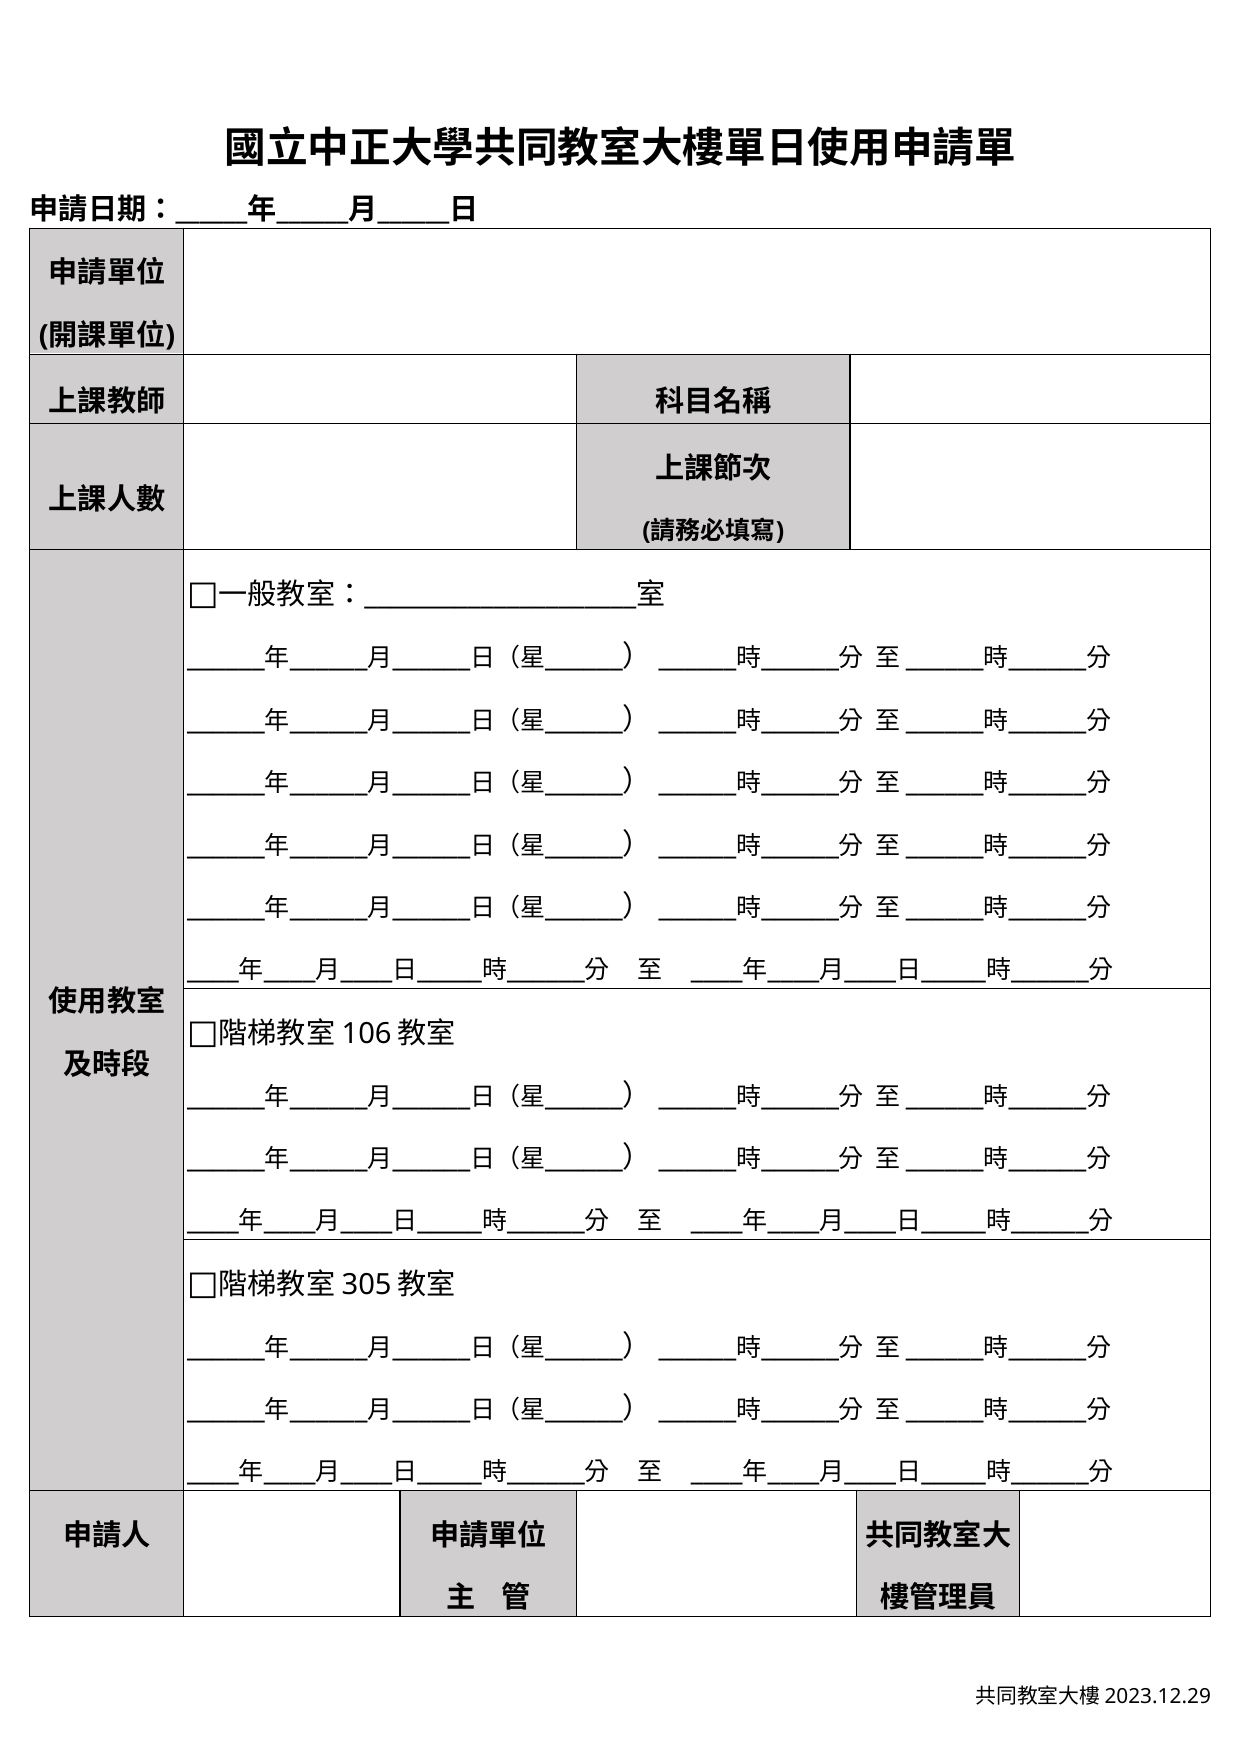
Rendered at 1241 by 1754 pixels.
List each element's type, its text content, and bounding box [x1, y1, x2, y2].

table_cell □一般教室：_____________________室 ______年______月______日（星______） ______時______分 至 ______時______分 ______年______月______日（星______） ______時______分 至 ______時______分 ______年______月______日（星______） ______時______分 至 ______時______分 ______年______月______日（星______） ______時______分 至 ______時______分 ______年______月______日（星______） ______時______分 至 ______時______分 ____年____月____日_____時______分 至 ____年____月____日_____時______分 [184, 550, 1210, 988]
table_cell [184, 355, 576, 423]
text 申請日期：______年______月______日 [29, 165, 1211, 227]
table_cell 上課人數 [30, 424, 183, 549]
table_cell 申請人 [30, 1491, 183, 1616]
table_cell □階梯教室 305教室 ______年______月______日（星______） ______時______分 至 ______時______分 ______年______月______日（星______） ______時______分 至 ______時______分 ____年____月____日_____時______分 至 ____年____月____日_____時______分 [184, 1240, 1210, 1490]
table_cell [184, 1491, 399, 1616]
table_cell [851, 424, 1210, 549]
text 國立中正大學共同教室大樓單日使用申請單 [29, 102, 1211, 165]
table_cell 共同教室大樓管理員 [857, 1491, 1019, 1616]
table_cell 申請單位 主 管 [401, 1491, 576, 1616]
table_cell [577, 1491, 856, 1616]
table_header 申請單位 (開課單位) [30, 229, 183, 353]
table_cell 科目名稱 [577, 355, 849, 423]
table_cell [184, 424, 576, 549]
table_cell [851, 355, 1210, 423]
table_header [184, 229, 1210, 353]
table_cell 使用教室 及時段 [30, 550, 183, 1490]
table_cell [1020, 1491, 1210, 1616]
table_cell □階梯教室 106教室 ______年______月______日（星______） ______時______分 至 ______時______分 ______年______月______日（星______） ______時______分 至 ______時______分 ____年____月____日_____時______分 至 ____年____月____日_____時______分 [184, 989, 1210, 1239]
table_cell 上課節次 (請務必填寫) [577, 424, 849, 549]
table_cell 上課教師 [30, 355, 183, 423]
